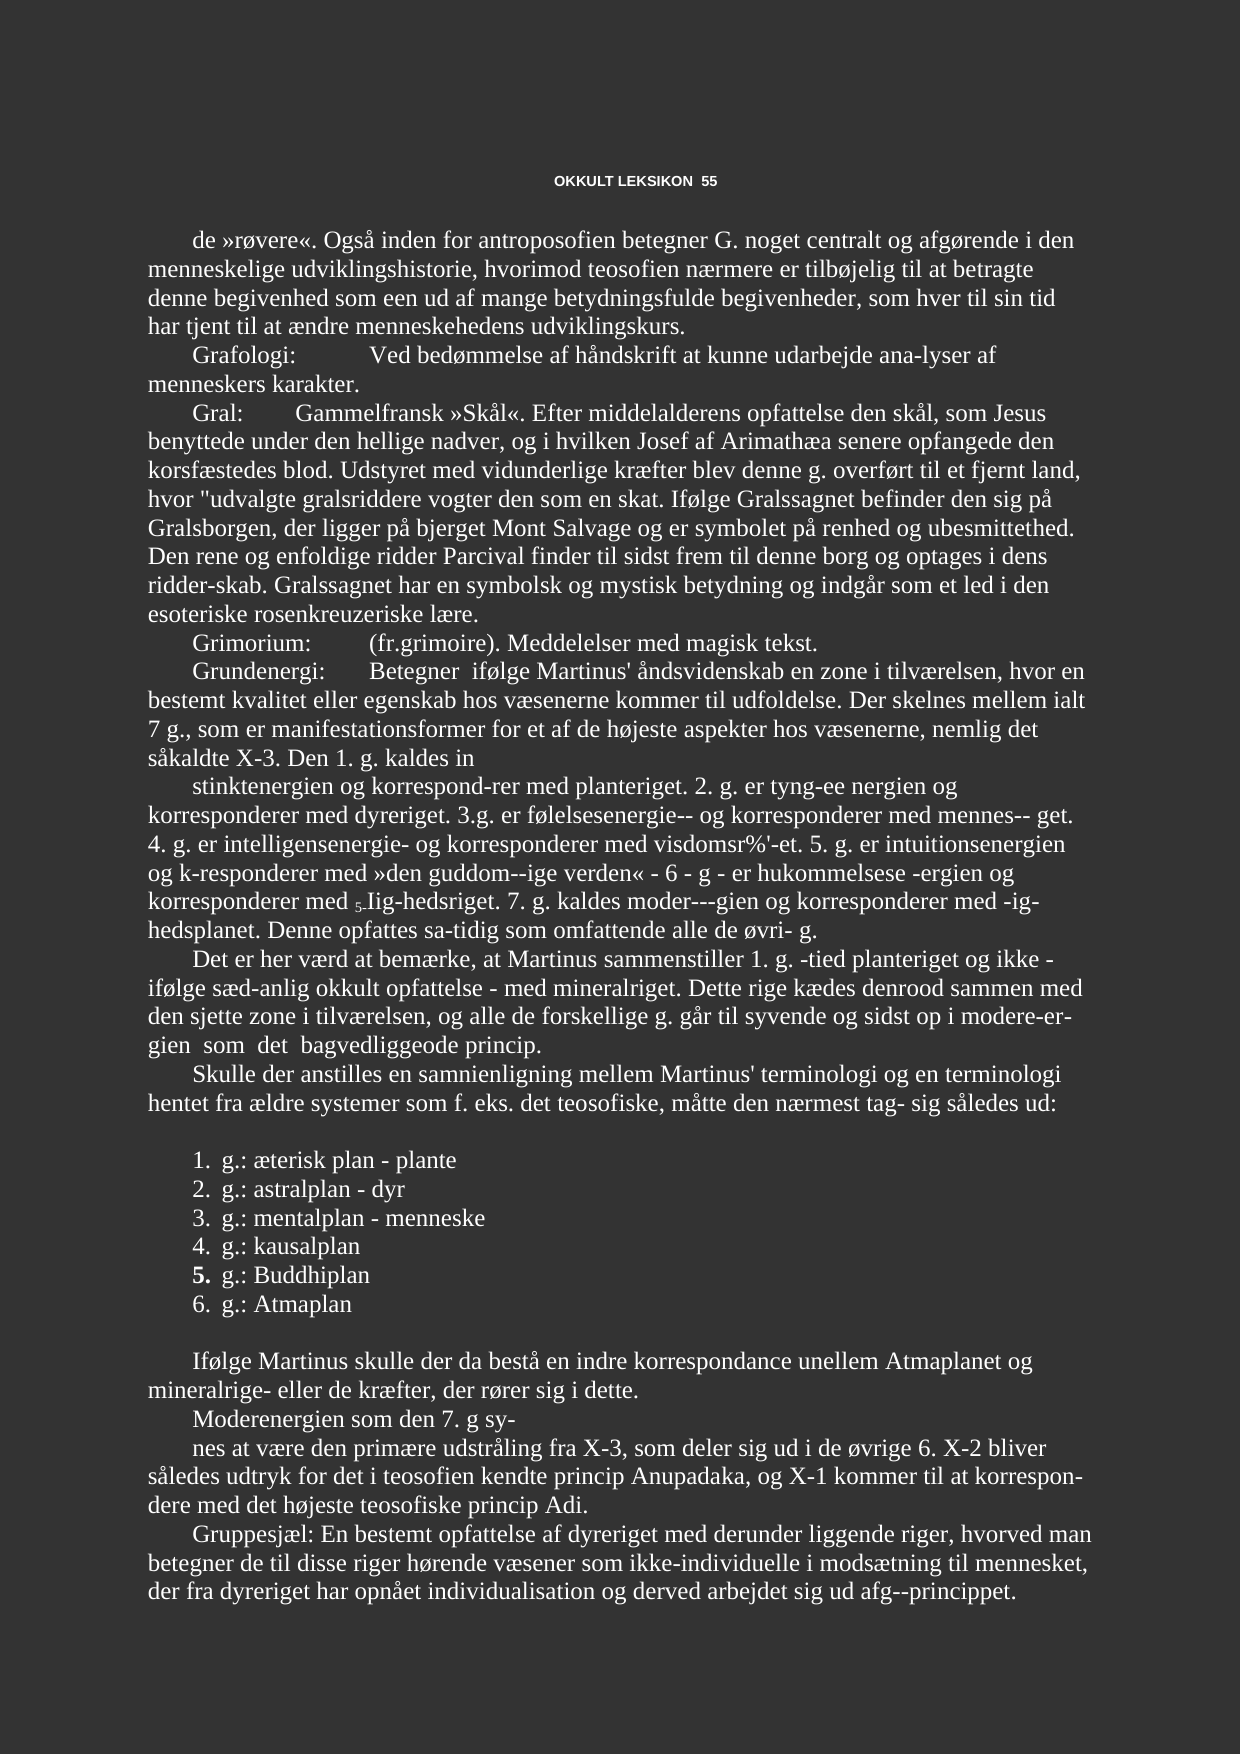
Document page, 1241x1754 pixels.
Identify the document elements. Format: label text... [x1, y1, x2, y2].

text 1. g.: æterisk plan - plante [148, 1145, 1092, 1174]
text 2. g.: astralplan - dyr [148, 1174, 1092, 1203]
text Ifølge Martinus skulle der da be­stå en indre korrespondance unel­lem Atmaplanet og mineralrige- el­ler de kræfter, der rører sig i dette. [148, 1346, 1092, 1404]
text nes at være den primære udstråling fra X-3, som deler sig ud i de øvrige 6. X-2 bliver således udtryk for det i teosofien kendte princip Anupada­ka, og X-1 kommer til at korrespon­dere med det højeste teosofiske princip Adi. [148, 1433, 1092, 1519]
text Moderenergien som den 7. g sy- [148, 1404, 1092, 1433]
text Grundenergi: Betegner ifølge Martinus' åndsvidenskab en zone i tilværelsen, hvor en bestemt kvali­tet eller egenskab hos væsenerne kommer til udfoldelse. Der skelnes mellem ialt 7 g., som er manifesta­tionsformer for et af de højeste aspekter hos væsenerne, nemlig det såkaldte X-3. Den 1. g. kaldes in­ [148, 656, 1092, 771]
text stinktenergien og korrespond-rer med planteriget. 2. g. er tyng-ee nergien og korresponderer med dy­reriget. 3.g. er følelsesenergie-- og korresponderer med mennes-- get. 4. g. er intelligensenergie- og korresponderer med visdomsr%'-et. 5. g. er intuitionsenergien og k-re­sponderer med »den guddom--ige verden« - 6 - g - er hukommelsese -er­gien og korresponderer med 5-Iig-hedsriget. 7. g. kaldes moder---gi­en og korresponderer med -ig­hedsplanet. Denne opfattes sa-ti­dig som omfattende alle de øvri- g. [148, 771, 1092, 944]
text Grafologi: Ved bedømmelse af håndskrift at kunne udarbejde ana-lyser af menneskers karakter. [148, 340, 1092, 398]
text 5. g.: Buddhiplan [148, 1260, 1092, 1289]
text 4. g.: kausalplan [148, 1231, 1092, 1260]
text Det er her værd at bemærke, at Martinus sammenstiller 1. g. -tied planteriget og ikke - ifølge sæd-an­lig okkult opfattelse - med mineral­riget. Dette rige kædes denrood sammen med den sjette zone i tilvæ­relsen, og alle de forskellige g. går til syvende og sidst op i modere-er­gien som det bagvedliggeode princip. [148, 944, 1092, 1059]
text Gruppesjæl: En bestemt opfattel­se af dyreriget med derunder liggen­de riger, hvorved man betegner de til disse riger hørende væsener som ikke-individuelle i modsætning til mennesket, der fra dyreriget har opnået individualisation og derved arbejdet sig ud afg--princippet. [148, 1519, 1092, 1605]
text 6. g.: Atmaplan [148, 1289, 1092, 1318]
text Gral: Gammelfransk »Skål«. Ef­ter middelalderens opfattelse den skål, som Jesus benyttede under den hellige nadver, og i hvilken Jo­sef af Arimathæa senere opfangede den korsfæstedes blod. Udstyret med vidunderlige kræfter blev den­ne g. overført til et fjernt land, hvor "udvalgte gralsriddere vogter den som en skat. Ifølge Gralssagnet be­finder den sig på Gralsborgen, der ligger på bjerget Mont Salvage og er symbolet på renhed og ubesmittet­hed. Den rene og enfoldige ridder Parcival finder til sidst frem til den­ne borg og optages i dens ridder-skab. Gralssagnet har en symbolsk og mystisk betydning og indgår som et led i den esoteriske rosenkreuze­riske lære. [148, 398, 1092, 628]
text de »røvere«. Også inden for antro­posofien betegner G. noget centralt og afgørende i den menneskelige udviklingshistorie, hvorimod teoso­fien nærmere er tilbøjelig til at be­tragte denne begivenhed som een ud af mange betydningsfulde begi­venheder, som hver til sin tid har tjent til at ændre menneskehedens udviklingskurs. [148, 225, 1092, 340]
text 3. g.: mentalplan - menneske [148, 1203, 1092, 1231]
text Skulle der anstilles en samnien­ligning mellem Martinus' termino­logi og en terminologi hentet fra ældre systemer som f. eks. det teo­sofiske, måtte den nærmest tag- sig således ud: [148, 1059, 1092, 1116]
text Grimorium: (fr.grimoire). Med­delelser med magisk tekst. [148, 628, 1092, 656]
